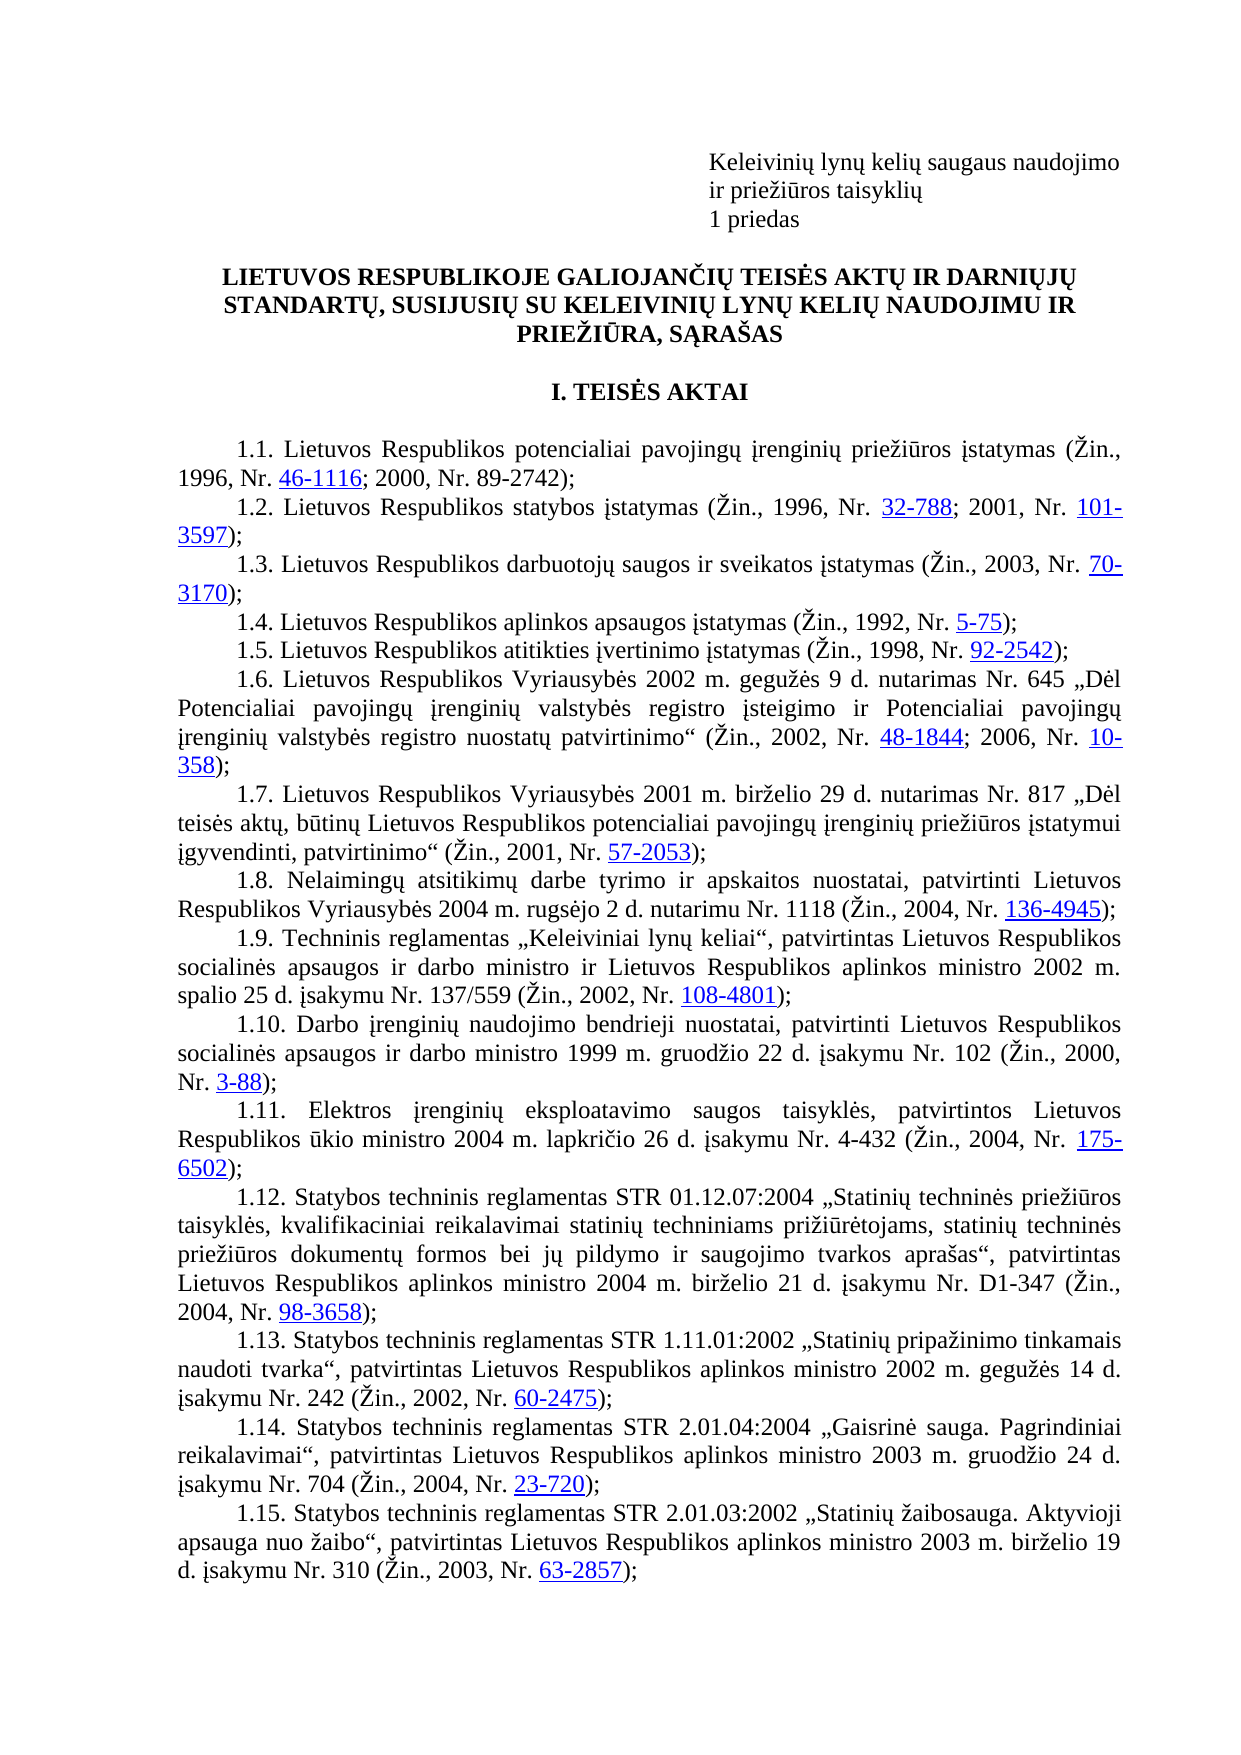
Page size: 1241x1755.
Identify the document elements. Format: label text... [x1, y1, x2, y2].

text 1 priedas [177, 204, 1122, 233]
text 1.5. Lietuvos Respublikos atitikties įvertinimo įstatymas (Žin., 1998, Nr. 92-2542); [177, 636, 1122, 664]
text 1.8. Nelaimingų atsitikimų darbe tyrimo ir apskaitos nuostatai, patvirtinti Lietuvos Respublikos Vyriausybės 2004 m. rugsėjo 2 d. nutarimu Nr. 1118 (Žin., 2004, Nr. 136-4945); [177, 866, 1122, 923]
text 1.14. Statybos techninis reglamentas STR 2.01.04:2004 „Gaisrinė sauga. Pagrindiniai reikalavimai“, patvirtintas Lietuvos Respublikos aplinkos ministro 2003 m. gruodžio 24 d. įsakymu Nr. 704 (Žin., 2004, Nr. 23-720); [177, 1412, 1122, 1498]
text 1.6. Lietuvos Respublikos Vyriausybės 2002 m. gegužės 9 d. nutarimas Nr. 645 „Dėl Potencialiai pavojingų įrenginių valstybės registro įsteigimo ir Potencialiai pavojingų įrenginių valstybės registro nuostatų patvirtinimo“ (Žin., 2002, Nr. 48-1844; 2006, Nr. 10-358); [177, 664, 1122, 779]
text 1.7. Lietuvos Respublikos Vyriausybės 2001 m. birželio 29 d. nutarimas Nr. 817 „Dėl teisės aktų, būtinų Lietuvos Respublikos potencialiai pavojingų įrenginių priežiūros įstatymui įgyvendinti, patvirtinimo“ (Žin., 2001, Nr. 57-2053); [177, 779, 1122, 866]
text 1.2. Lietuvos Respublikos statybos įstatymas (Žin., 1996, Nr. 32-788; 2001, Nr. 101-3597); [177, 492, 1122, 549]
text 1.10. Darbo įrenginių naudojimo bendrieji nuostatai, patvirtinti Lietuvos Respublikos socialinės apsaugos ir darbo ministro 1999 m. gruodžio 22 d. įsakymu Nr. 102 (Žin., 2000, Nr. 3-88); [177, 1009, 1122, 1096]
text 1.13. Statybos techninis reglamentas STR 1.11.01:2002 „Statinių pripažinimo tinkamais naudoti tvarka“, patvirtintas Lietuvos Respublikos aplinkos ministro 2002 m. gegužės 14 d. įsakymu Nr. 242 (Žin., 2002, Nr. 60-2475); [177, 1326, 1122, 1412]
text I. TEISĖS AKTAI [177, 377, 1122, 406]
text 1.3. Lietuvos Respublikos darbuotojų saugos ir sveikatos įstatymas (Žin., 2003, Nr. 70-3170); [177, 549, 1122, 607]
text 1.4. Lietuvos Respublikos aplinkos apsaugos įstatymas (Žin., 1992, Nr. 5-75); [177, 607, 1122, 636]
text 1.9. Techninis reglamentas „Keleiviniai lynų keliai“, patvirtintas Lietuvos Respublikos socialinės apsaugos ir darbo ministro ir Lietuvos Respublikos aplinkos ministro 2002 m. spalio 25 d. įsakymu Nr. 137/559 (Žin., 2002, Nr. 108-4801); [177, 923, 1122, 1009]
text Keleivinių lynų kelių saugaus naudojimo [177, 147, 1122, 176]
text 1.11. Elektros įrenginių eksploatavimo saugos taisyklės, patvirtintos Lietuvos Respublikos ūkio ministro 2004 m. lapkričio 26 d. įsakymu Nr. 4-432 (Žin., 2004, Nr. 175-6502); [177, 1096, 1122, 1182]
text 1.15. Statybos techninis reglamentas STR 2.01.03:2002 „Statinių žaibosauga. Aktyvioji apsauga nuo žaibo“, patvirtintas Lietuvos Respublikos aplinkos ministro 2003 m. birželio 19 d. įsakymu Nr. 310 (Žin., 2003, Nr. 63-2857); [177, 1498, 1122, 1584]
text 1.1. Lietuvos Respublikos potencialiai pavojingų įrenginių priežiūros įstatymas (Žin., 1996, Nr. 46-1116; 2000, Nr. 89-2742); [177, 434, 1122, 492]
text LIETUVOS RESPUBLIKOJE GALIOJANČIŲ TEISĖS AKTŲ IR DARNIŲJŲ STANDARTŲ, SUSIJUSIŲ SU KELEIVINIŲ LYNŲ KELIŲ NAUDOJIMU IR PRIEŽIŪRA, SĄRAŠAS [177, 262, 1122, 348]
text 1.12. Statybos techninis reglamentas STR 01.12.07:2004 „Statinių techninės priežiūros taisyklės, kvalifikaciniai reikalavimai statinių techniniams prižiūrėtojams, statinių techninės priežiūros dokumentų formos bei jų pildymo ir saugojimo tvarkos aprašas“, patvirtintas Lietuvos Respublikos aplinkos ministro 2004 m. birželio 21 d. įsakymu Nr. D1-347 (Žin., 2004, Nr. 98-3658); [177, 1182, 1122, 1326]
text ir priežiūros taisyklių [177, 176, 1122, 204]
